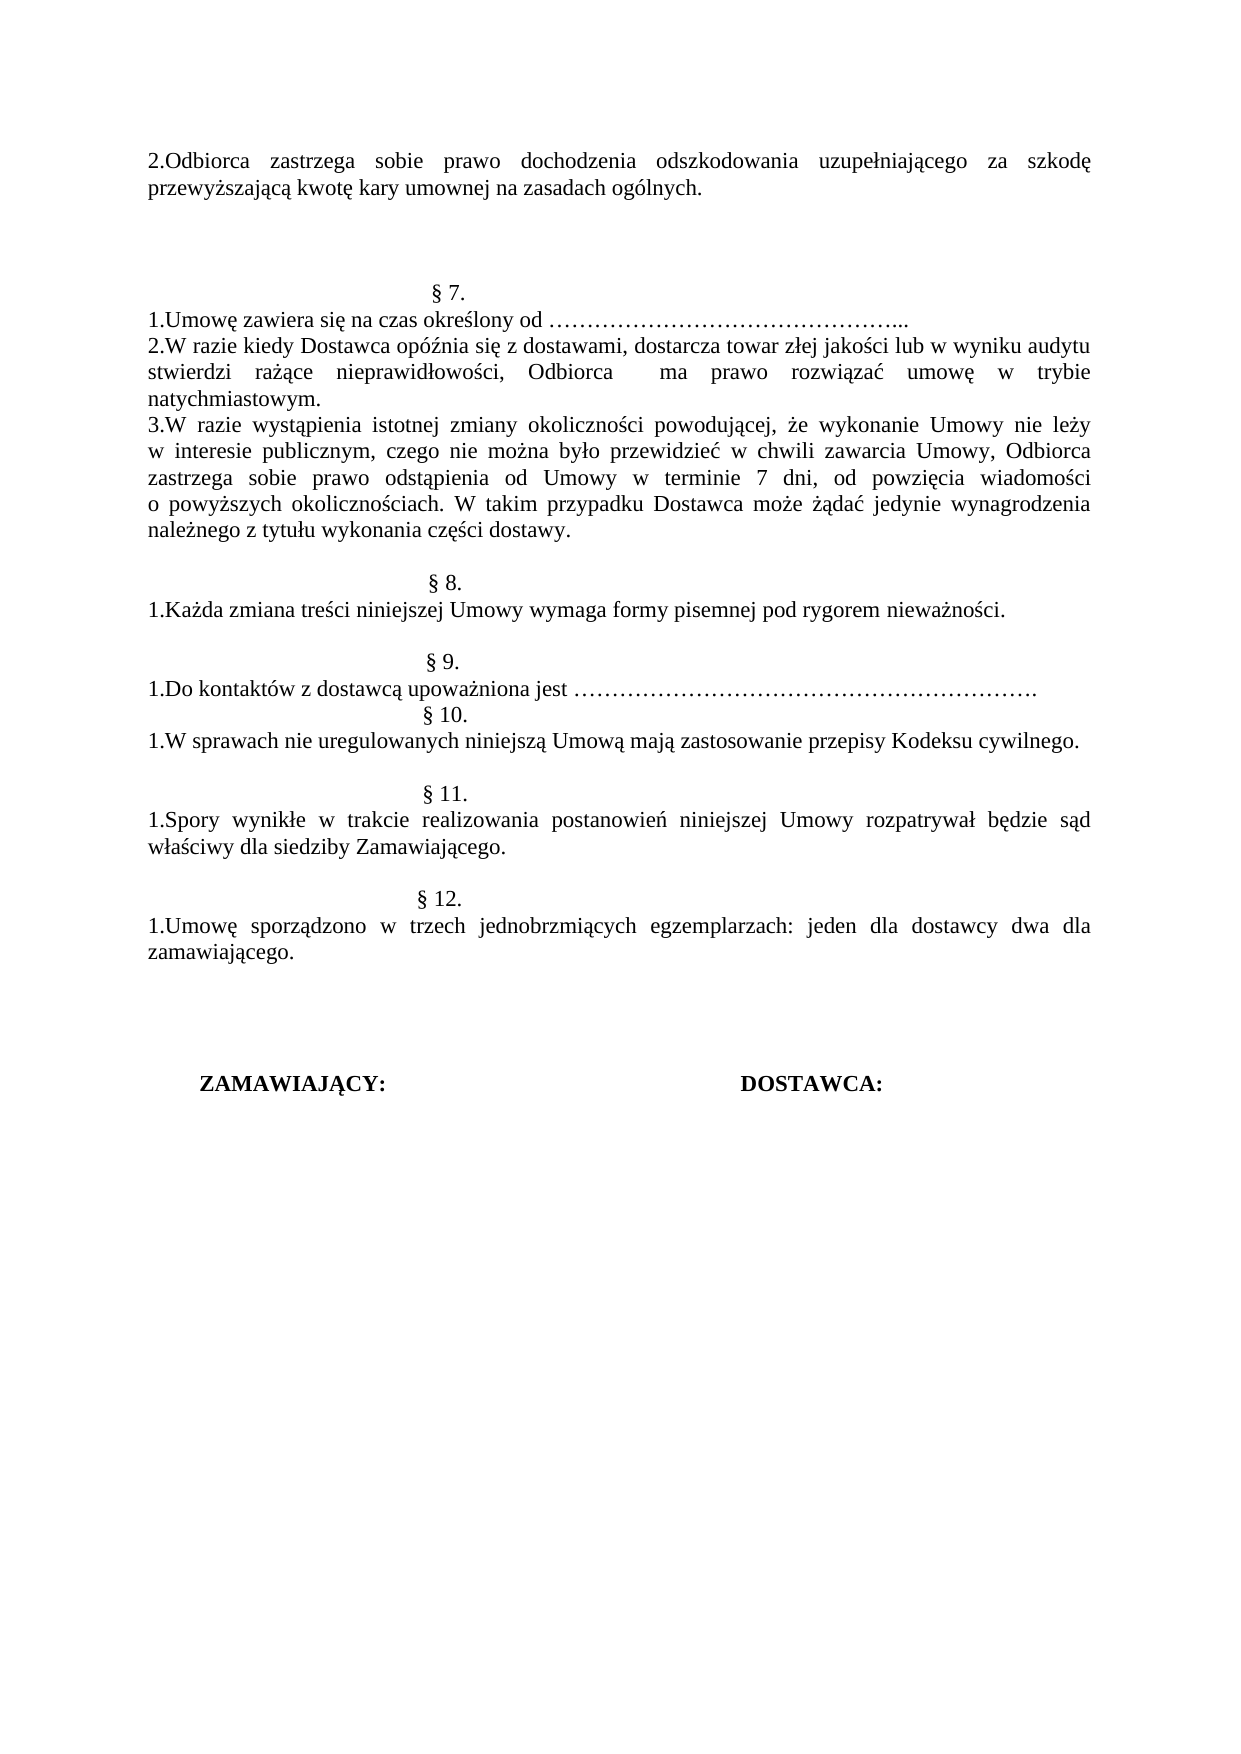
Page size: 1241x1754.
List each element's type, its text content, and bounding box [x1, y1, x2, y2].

text § 7. [185, 279, 1092, 306]
text 1.Każda zmiana treści niniejszej Umowy wymaga formy pisemnej pod rygorem nieważności. [148, 596, 1092, 622]
text § 10. [148, 701, 1092, 727]
text 3.W razie wystąpienia istotnej zmiany okoliczności powodującej, że wykonanie Umowy nie leży w interesie publicznym, czego nie można było przewidzieć w chwili zawarcia Umowy, Odbiorca zastrzega sobie prawo odstąpienia od Umowy w terminie 7 dni, od powzięcia wiadomości o powyższych okolicznościach. W takim przypadku Dostawca może żądać jedynie wynagrodzenia należnego z tytułu wykonania części dostawy. [148, 411, 1092, 543]
list Odbiorca zastrzega sobie prawo dochodzenia odszkodowania uzupełniającego za szkodę przewyższającą kwotę kary umownej na zasadach ogólnych. [148, 148, 1092, 200]
text 1.Spory wynikłe w trakcie realizowania postanowień niniejszej Umowy rozpatrywał będzie sąd właściwy dla siedziby Zamawiającego. [148, 806, 1092, 859]
text 1.Do kontaktów z dostawcą upoważniona jest ……………………………………………………. [148, 675, 1092, 701]
text 2.W razie kiedy Dostawca opóźnia się z dostawami, dostarcza towar złej jakości lub w wyniku audytu stwierdzi rażące nieprawidłowości, Odbiorca ma prawo rozwiązać umowę w trybie natychmiastowym. [148, 332, 1092, 411]
text 1.Umowę sporządzono w trzech jednobrzmiących egzemplarzach: jeden dla dostawcy dwa dla zamawiającego. [148, 912, 1092, 964]
text 1.Umowę zawiera się na czas określony od ………………………………………... [148, 306, 1092, 332]
text § 11. [148, 780, 1092, 806]
text § 12. [148, 886, 1092, 912]
text § 8. [148, 569, 1092, 596]
text § 9. [185, 648, 1092, 675]
text 1.W sprawach nie uregulowanych niniejszą Umową mają zastosowanie przepisy Kodeksu cywilnego. [148, 727, 1092, 754]
text ZAMAWIAJĄCY: DOSTAWCA: [148, 1070, 1092, 1096]
